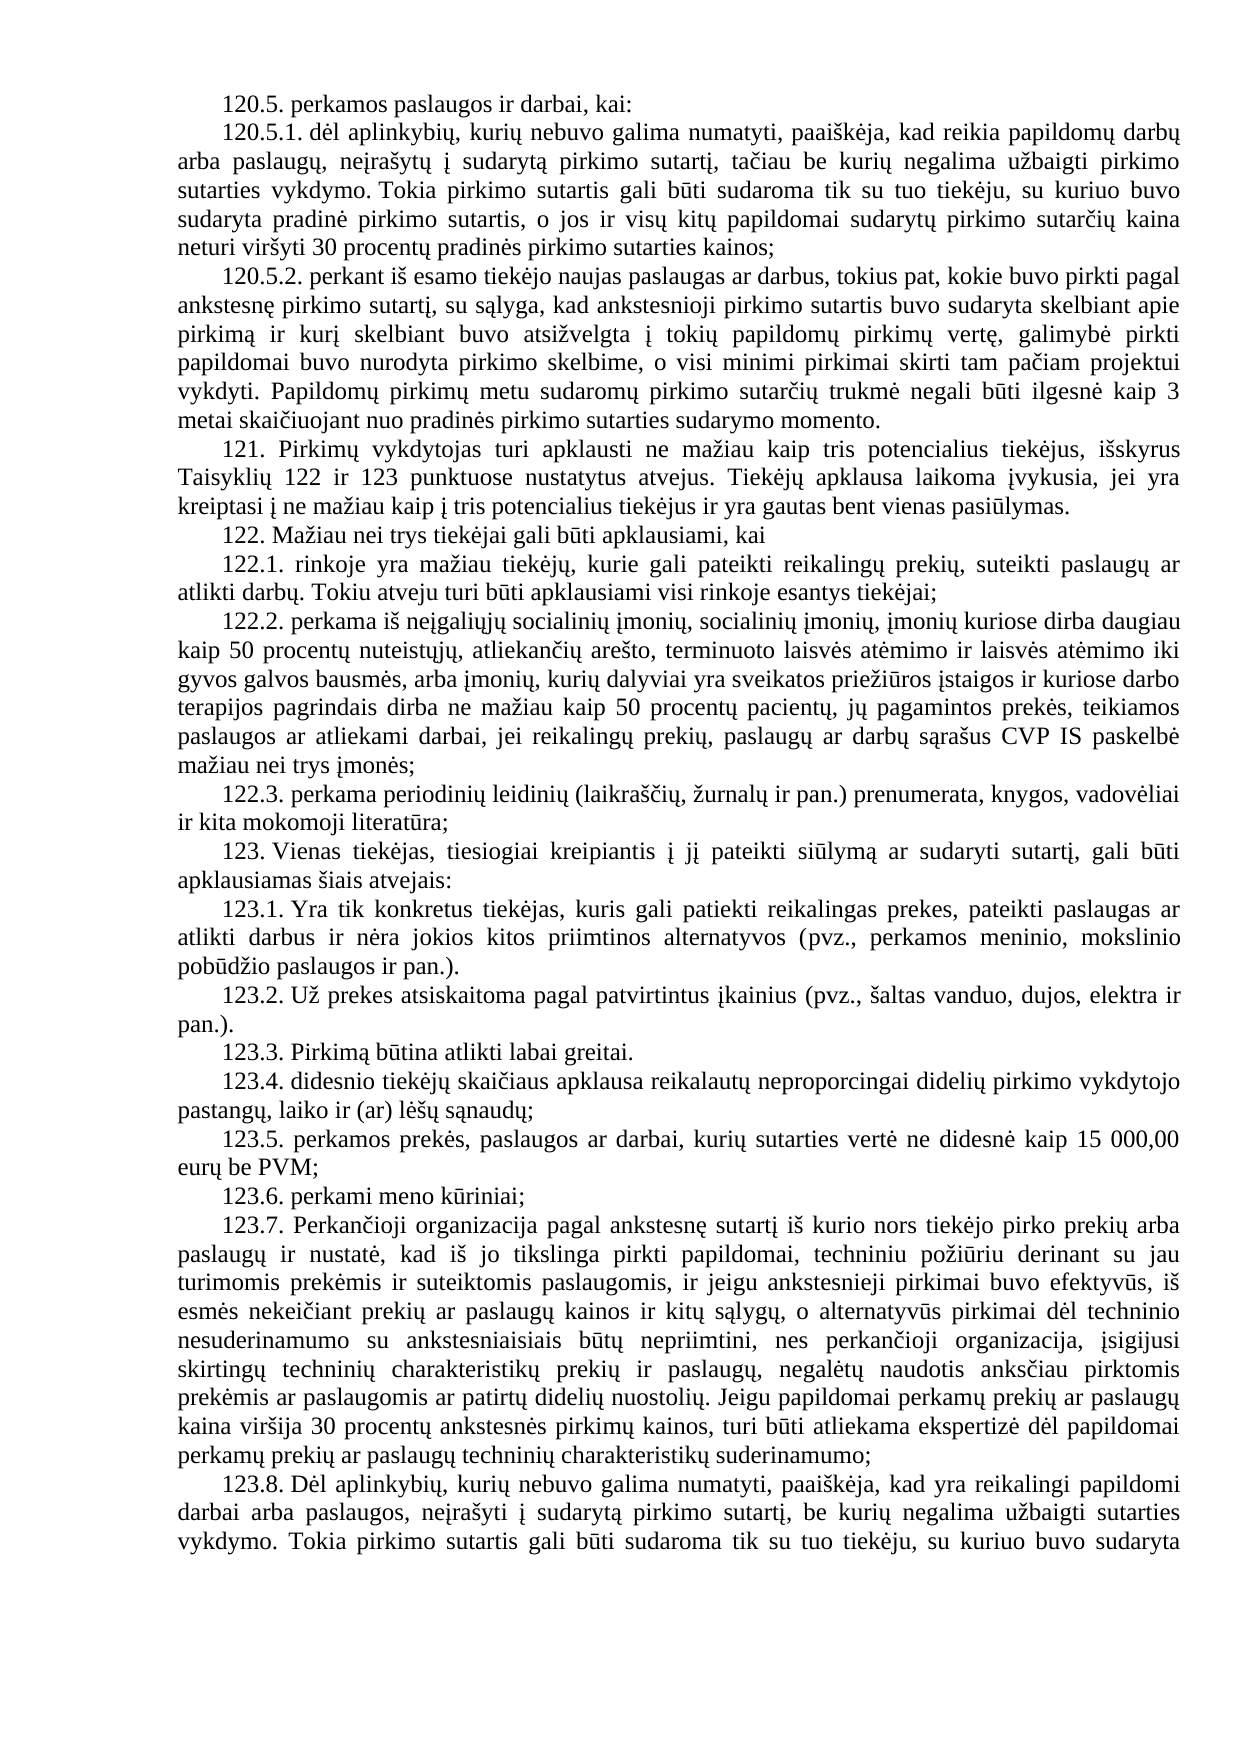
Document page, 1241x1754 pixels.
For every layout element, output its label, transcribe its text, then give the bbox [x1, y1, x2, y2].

text 123.1. Yra tik konkretus tiekėjas, kuris gali patiekti reikalingas prekes, pateikti paslaugas ar atlikti darbus ir nėra jokios kitos priimtinos alternatyvos (pvz., perkamos meninio, mokslinio pobūdžio paslaugos ir pan.). [177, 894, 1181, 980]
text 120.5.2. perkant iš esamo tiekėjo naujas paslaugas ar darbus, tokius pat, kokie buvo pirkti pagal ankstesnę pirkimo sutartį, su sąlyga, kad ankstesnioji pirkimo sutartis buvo sudaryta skelbiant apie pirkimą ir kurį skelbiant buvo atsižvelgta į tokių papildomų pirkimų vertę, galimybė pirkti papildomai buvo nurodyta pirkimo skelbime, o visi minimi pirkimai skirti tam pačiam projektui vykdyti. Papildomų pirkimų metu sudaromų pirkimo sutarčių trukmė negali būti ilgesnė kaip 3 metai skaičiuojant nuo pradinės pirkimo sutarties sudarymo momento. [177, 261, 1181, 434]
text 123.3. Pirkimą būtina atlikti labai greitai. [177, 1037, 1181, 1066]
text 123.2. Už prekes atsiskaitoma pagal patvirtintus įkainius (pvz., šaltas vanduo, dujos, elektra ir pan.). [177, 980, 1181, 1037]
text 122.3. perkama periodinių leidinių (laikraščių, žurnalų ir pan.) prenumerata, knygos, vadovėliai ir kita mokomoji literatūra; [177, 779, 1181, 836]
text 121. Pirkimų vykdytojas turi apklausti ne mažiau kaip tris potencialius tiekėjus, išskyrus Taisyklių 122 ir 123 punktuose nustatytus atvejus. Tiekėjų apklausa laikoma įvykusia, jei yra kreiptasi į ne mažiau kaip į tris potencialius tiekėjus ir yra gautas bent vienas pasiūlymas. [177, 434, 1181, 520]
text 122.1. rinkoje yra mažiau tiekėjų, kurie gali pateikti reikalingų prekių, suteikti paslaugų ar atlikti darbų. Tokiu atveju turi būti apklausiami visi rinkoje esantys tiekėjai; [177, 549, 1181, 606]
text 123.5. perkamos prekės, paslaugos ar darbai, kurių sutarties vertė ne didesnė kaip 15 000,00 eurų be PVM; [177, 1124, 1181, 1181]
text 122.2. perkama iš neįgaliųjų socialinių įmonių, socialinių įmonių, įmonių kuriose dirba daugiau kaip 50 procentų nuteistųjų, atliekančių arešto, terminuoto laisvės atėmimo ir laisvės atėmimo iki gyvos galvos bausmės, arba įmonių, kurių dalyviai yra sveikatos priežiūros įstaigos ir kuriose darbo terapijos pagrindais dirba ne mažiau kaip 50 procentų pacientų, jų pagamintos prekės, teikiamos paslaugos ar atliekami darbai, jei reikalingų prekių, paslaugų ar darbų sąrašus CVP IS paskelbė mažiau nei trys įmonės; [177, 606, 1181, 779]
text 120.5. perkamos paslaugos ir darbai, kai: [177, 89, 1181, 117]
text 123. Vienas tiekėjas, tiesiogiai kreipiantis į jį pateikti siūlymą ar sudaryti sutartį, gali būti apklausiamas šiais atvejais: [177, 836, 1181, 894]
text 122. Mažiau nei trys tiekėjai gali būti apklausiami, kai [177, 520, 1181, 549]
text 123.8. Dėl aplinkybių, kurių nebuvo galima numatyti, paaiškėja, kad yra reikalingi papildomi darbai arba paslaugos, neįrašyti į sudarytą pirkimo sutartį, be kurių negalima užbaigti sutarties vykdymo. Tokia pirkimo sutartis gali būti sudaroma tik su tuo tiekėju, su kuriuo buvo sudaryta [177, 1469, 1181, 1555]
text 123.6. perkami meno kūriniai; [177, 1181, 1181, 1210]
text 120.5.1. dėl aplinkybių, kurių nebuvo galima numatyti, paaiškėja, kad reikia papildomų darbų arba paslaugų, neįrašytų į sudarytą pirkimo sutartį, tačiau be kurių negalima užbaigti pirkimo sutarties vykdymo. Tokia pirkimo sutartis gali būti sudaroma tik su tuo tiekėju, su kuriuo buvo sudaryta pradinė pirkimo sutartis, o jos ir visų kitų papildomai sudarytų pirkimo sutarčių kaina neturi viršyti 30 procentų pradinės pirkimo sutarties kainos; [177, 117, 1181, 261]
text 123.4. didesnio tiekėjų skaičiaus apklausa reikalautų neproporcingai didelių pirkimo vykdytojo pastangų, laiko ir (ar) lėšų sąnaudų; [177, 1066, 1181, 1124]
text 123.7. Perkančioji organizacija pagal ankstesnę sutartį iš kurio nors tiekėjo pirko prekių arba paslaugų ir nustatė, kad iš jo tikslinga pirkti papildomai, techniniu požiūriu derinant su jau turimomis prekėmis ir suteiktomis paslaugomis, ir jeigu ankstesnieji pirkimai buvo efektyvūs, iš esmės nekeičiant prekių ar paslaugų kainos ir kitų sąlygų, o alternatyvūs pirkimai dėl techninio nesuderinamumo su ankstesniaisiais būtų nepriimtini, nes perkančioji organizacija, įsigijusi skirtingų techninių charakteristikų prekių ir paslaugų, negalėtų naudotis anksčiau pirktomis prekėmis ar paslaugomis ar patirtų didelių nuostolių. Jeigu papildomai perkamų prekių ar paslaugų kaina viršija 30 procentų ankstesnės pirkimų kainos, turi būti atliekama ekspertizė dėl papildomai perkamų prekių ar paslaugų techninių charakteristikų suderinamumo; [177, 1210, 1181, 1469]
